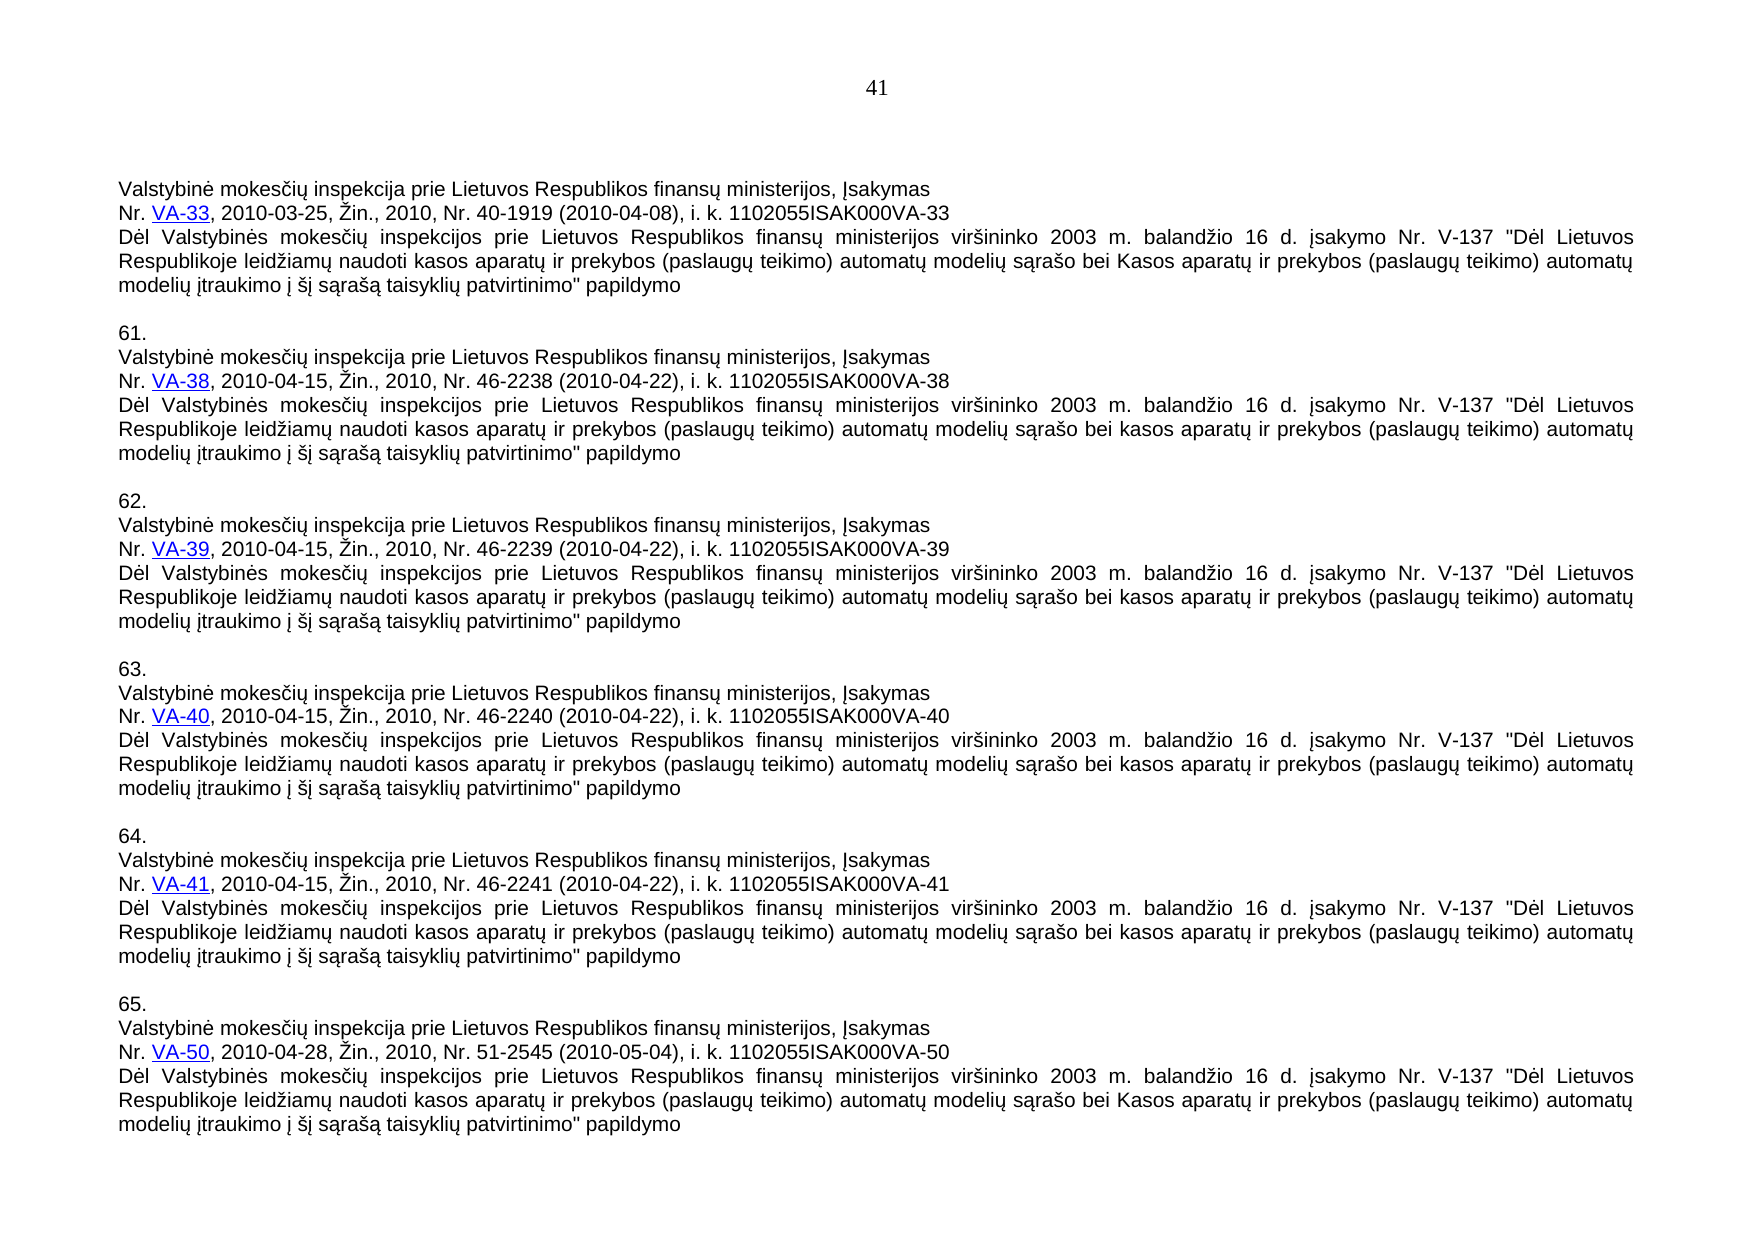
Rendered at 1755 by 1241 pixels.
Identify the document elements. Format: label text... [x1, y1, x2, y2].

text Dėl Valstybinės mokesčių inspekcijos prie Lietuvos Respublikos finansų ministerijos viršininko 2003 m. balandžio 16 d. įsakymo Nr. V-137 "Dėl Lietuvos Respublikoje leidžiamų naudoti kasos aparatų ir prekybos (paslaugų teikimo) automatų modelių sąrašo bei kasos aparatų ir prekybos (paslaugų teikimo) automatų modelių įtraukimo į šį sąrašą taisyklių patvirtinimo" papildymo [118, 393, 1636, 465]
text Valstybinė mokesčių inspekcija prie Lietuvos Respublikos finansų ministerijos, Įsakymas [118, 1016, 1636, 1040]
text Nr. VA-40, 2010-04-15, Žin., 2010, Nr. 46-2240 (2010-04-22), i. k. 1102055ISAK000VA-40 [118, 704, 1636, 728]
text 64. [118, 824, 1636, 848]
text Valstybinė mokesčių inspekcija prie Lietuvos Respublikos finansų ministerijos, Įsakymas [118, 345, 1636, 369]
text Dėl Valstybinės mokesčių inspekcijos prie Lietuvos Respublikos finansų ministerijos viršininko 2003 m. balandžio 16 d. įsakymo Nr. V-137 "Dėl Lietuvos Respublikoje leidžiamų naudoti kasos aparatų ir prekybos (paslaugų teikimo) automatų modelių sąrašo bei kasos aparatų ir prekybos (paslaugų teikimo) automatų modelių įtraukimo į šį sąrašą taisyklių patvirtinimo" papildymo [118, 896, 1636, 968]
text 65. [118, 992, 1636, 1016]
text Nr. VA-39, 2010-04-15, Žin., 2010, Nr. 46-2239 (2010-04-22), i. k. 1102055ISAK000VA-39 [118, 537, 1636, 561]
text Dėl Valstybinės mokesčių inspekcijos prie Lietuvos Respublikos finansų ministerijos viršininko 2003 m. balandžio 16 d. įsakymo Nr. V-137 "Dėl Lietuvos Respublikoje leidžiamų naudoti kasos aparatų ir prekybos (paslaugų teikimo) automatų modelių sąrašo bei Kasos aparatų ir prekybos (paslaugų teikimo) automatų modelių įtraukimo į šį sąrašą taisyklių patvirtinimo" papildymo [118, 225, 1636, 297]
text Dėl Valstybinės mokesčių inspekcijos prie Lietuvos Respublikos finansų ministerijos viršininko 2003 m. balandžio 16 d. įsakymo Nr. V-137 "Dėl Lietuvos Respublikoje leidžiamų naudoti kasos aparatų ir prekybos (paslaugų teikimo) automatų modelių sąrašo bei Kasos aparatų ir prekybos (paslaugų teikimo) automatų modelių įtraukimo į šį sąrašą taisyklių patvirtinimo" papildymo [118, 1064, 1636, 1136]
text 63. [118, 656, 1636, 680]
text Valstybinė mokesčių inspekcija prie Lietuvos Respublikos finansų ministerijos, Įsakymas [118, 680, 1636, 704]
text Nr. VA-50, 2010-04-28, Žin., 2010, Nr. 51-2545 (2010-05-04), i. k. 1102055ISAK000VA-50 [118, 1040, 1636, 1064]
text Nr. VA-41, 2010-04-15, Žin., 2010, Nr. 46-2241 (2010-04-22), i. k. 1102055ISAK000VA-41 [118, 872, 1636, 896]
text Nr. VA-38, 2010-04-15, Žin., 2010, Nr. 46-2238 (2010-04-22), i. k. 1102055ISAK000VA-38 [118, 369, 1636, 393]
text Dėl Valstybinės mokesčių inspekcijos prie Lietuvos Respublikos finansų ministerijos viršininko 2003 m. balandžio 16 d. įsakymo Nr. V-137 "Dėl Lietuvos Respublikoje leidžiamų naudoti kasos aparatų ir prekybos (paslaugų teikimo) automatų modelių sąrašo bei kasos aparatų ir prekybos (paslaugų teikimo) automatų modelių įtraukimo į šį sąrašą taisyklių patvirtinimo" papildymo [118, 728, 1636, 800]
text Valstybinė mokesčių inspekcija prie Lietuvos Respublikos finansų ministerijos, Įsakymas [118, 177, 1636, 201]
text Nr. VA-33, 2010-03-25, Žin., 2010, Nr. 40-1919 (2010-04-08), i. k. 1102055ISAK000VA-33 [118, 201, 1636, 225]
text 62. [118, 489, 1636, 513]
text Valstybinė mokesčių inspekcija prie Lietuvos Respublikos finansų ministerijos, Įsakymas [118, 848, 1636, 872]
text 61. [118, 321, 1636, 345]
text Dėl Valstybinės mokesčių inspekcijos prie Lietuvos Respublikos finansų ministerijos viršininko 2003 m. balandžio 16 d. įsakymo Nr. V-137 "Dėl Lietuvos Respublikoje leidžiamų naudoti kasos aparatų ir prekybos (paslaugų teikimo) automatų modelių sąrašo bei kasos aparatų ir prekybos (paslaugų teikimo) automatų modelių įtraukimo į šį sąrašą taisyklių patvirtinimo" papildymo [118, 561, 1636, 632]
text Valstybinė mokesčių inspekcija prie Lietuvos Respublikos finansų ministerijos, Įsakymas [118, 513, 1636, 537]
